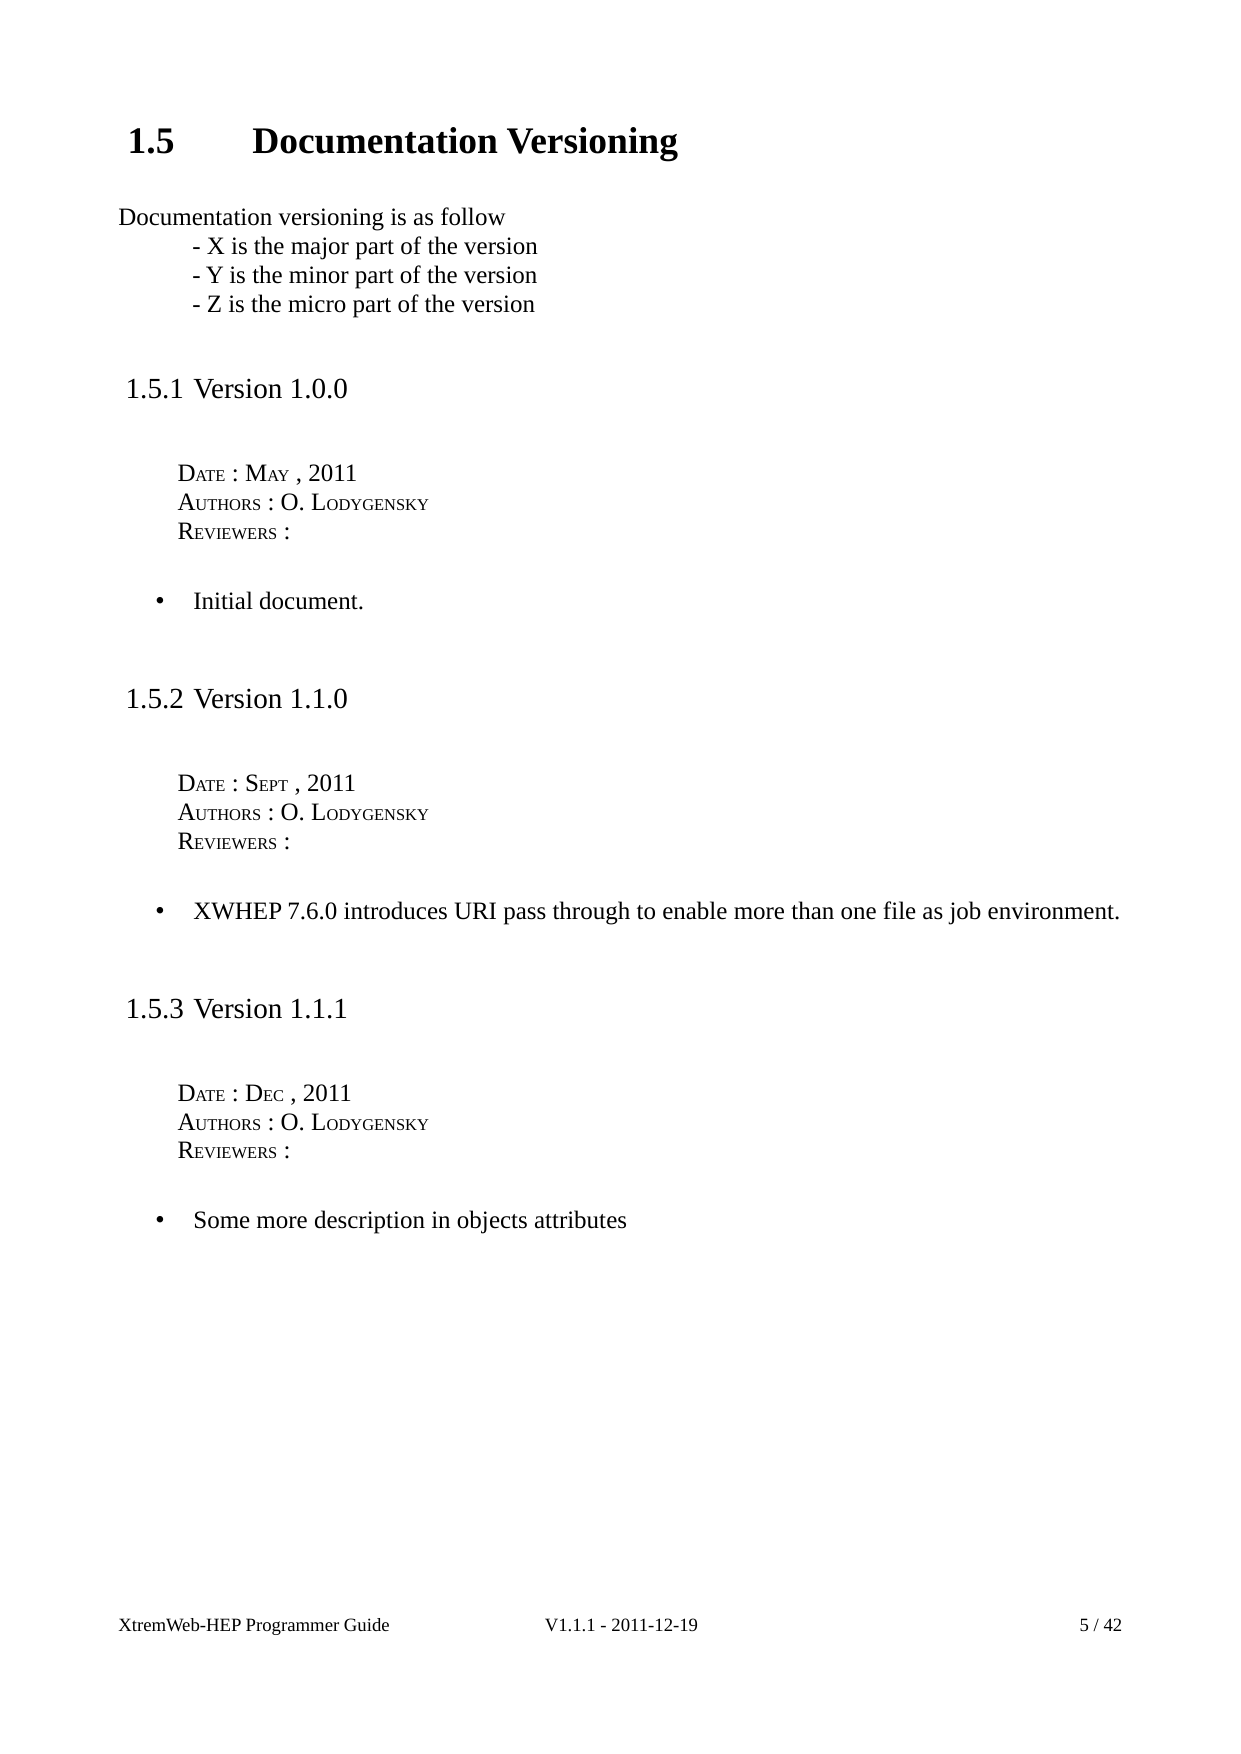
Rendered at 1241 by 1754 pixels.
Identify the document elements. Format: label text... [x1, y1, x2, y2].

text Reviewers : [177, 826, 1122, 854]
text Reviewers : [177, 1136, 1122, 1164]
text - X is the major part of the version [118, 231, 1122, 260]
text Reviewers : [177, 516, 1122, 545]
text Date : May , 2011 [177, 458, 1122, 487]
text Authors : O. Lodygensky [177, 1107, 1122, 1136]
text Authors : O. Lodygensky [177, 797, 1122, 826]
text Date : Sept , 2011 [177, 768, 1122, 797]
text - Z is the micro part of the version [118, 289, 1122, 317]
list Initial document. [156, 586, 1122, 615]
text Documentation versioning is as follow [118, 202, 1122, 231]
subtitle Version 1.1.1 [118, 991, 1122, 1024]
subtitle Version 1.1.0 [118, 681, 1122, 714]
list XWHEP 7.6.0 introduces URI pass through to enable more than one file as job environment. [156, 896, 1122, 924]
list Some more description in objects attributes [156, 1206, 1122, 1234]
text - Y is the minor part of the version [118, 260, 1122, 289]
text Authors : O. Lodygensky [177, 487, 1122, 516]
subtitle Version 1.0.0 [118, 371, 1122, 405]
text Date : Dec , 2011 [177, 1078, 1122, 1107]
subtitle Documentation Versioning [118, 118, 1122, 161]
